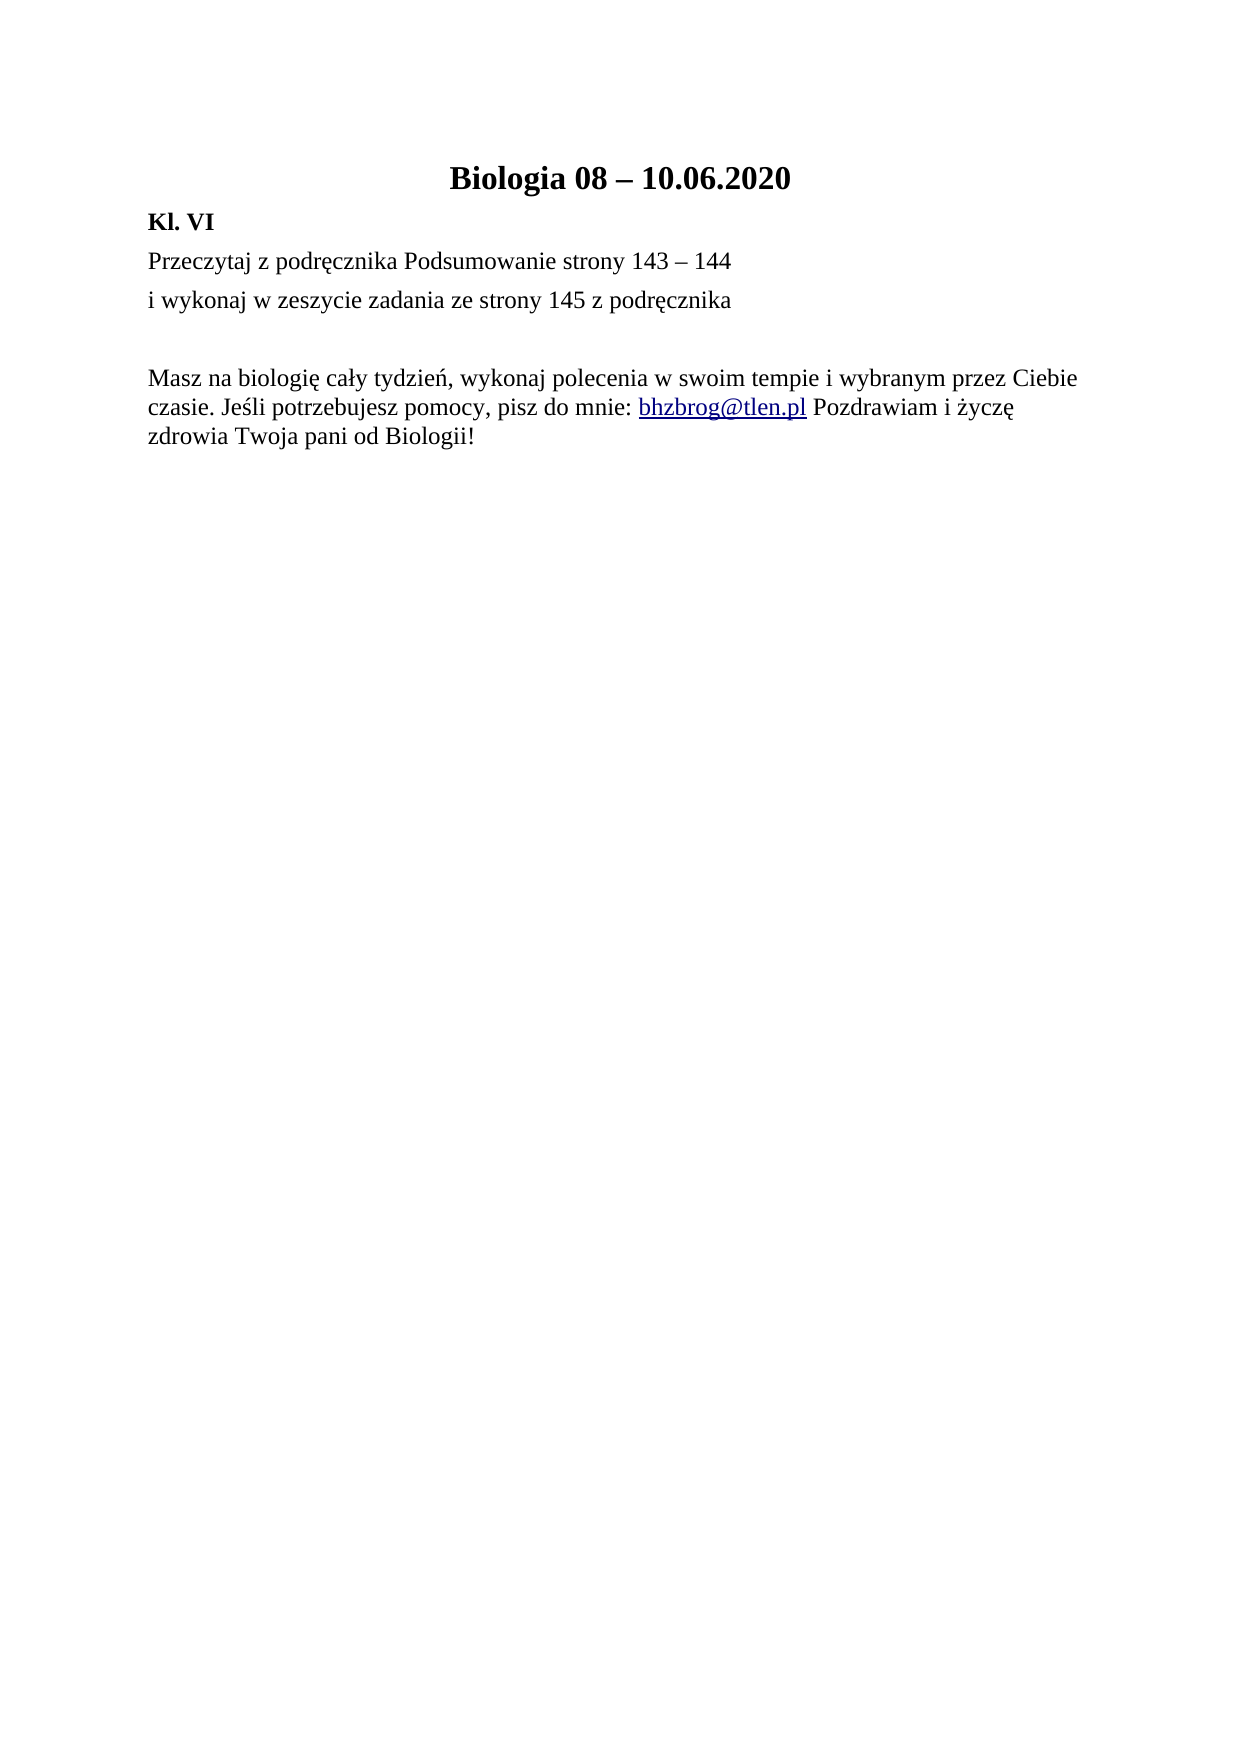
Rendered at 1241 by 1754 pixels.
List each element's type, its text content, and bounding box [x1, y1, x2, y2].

text i wykonaj w zeszycie zadania ze strony 145 z podręcznika [148, 285, 1093, 314]
text Przeczytaj z podręcznika Podsumowanie strony 143 – 144 [148, 246, 1093, 275]
text Masz na biologię cały tydzień, wykonaj polecenia w swoim tempie i wybranym przez Ciebie czasie. Jeśli potrzebujesz pomocy, pisz do mnie: bhzbrog@tlen.pl Pozdrawiam i życzę zdrowia Twoja pani od Biologii! [148, 363, 1093, 450]
text Biologia 08 – 10.06.2020 [148, 158, 1093, 196]
text Kl. VI [148, 207, 1093, 236]
